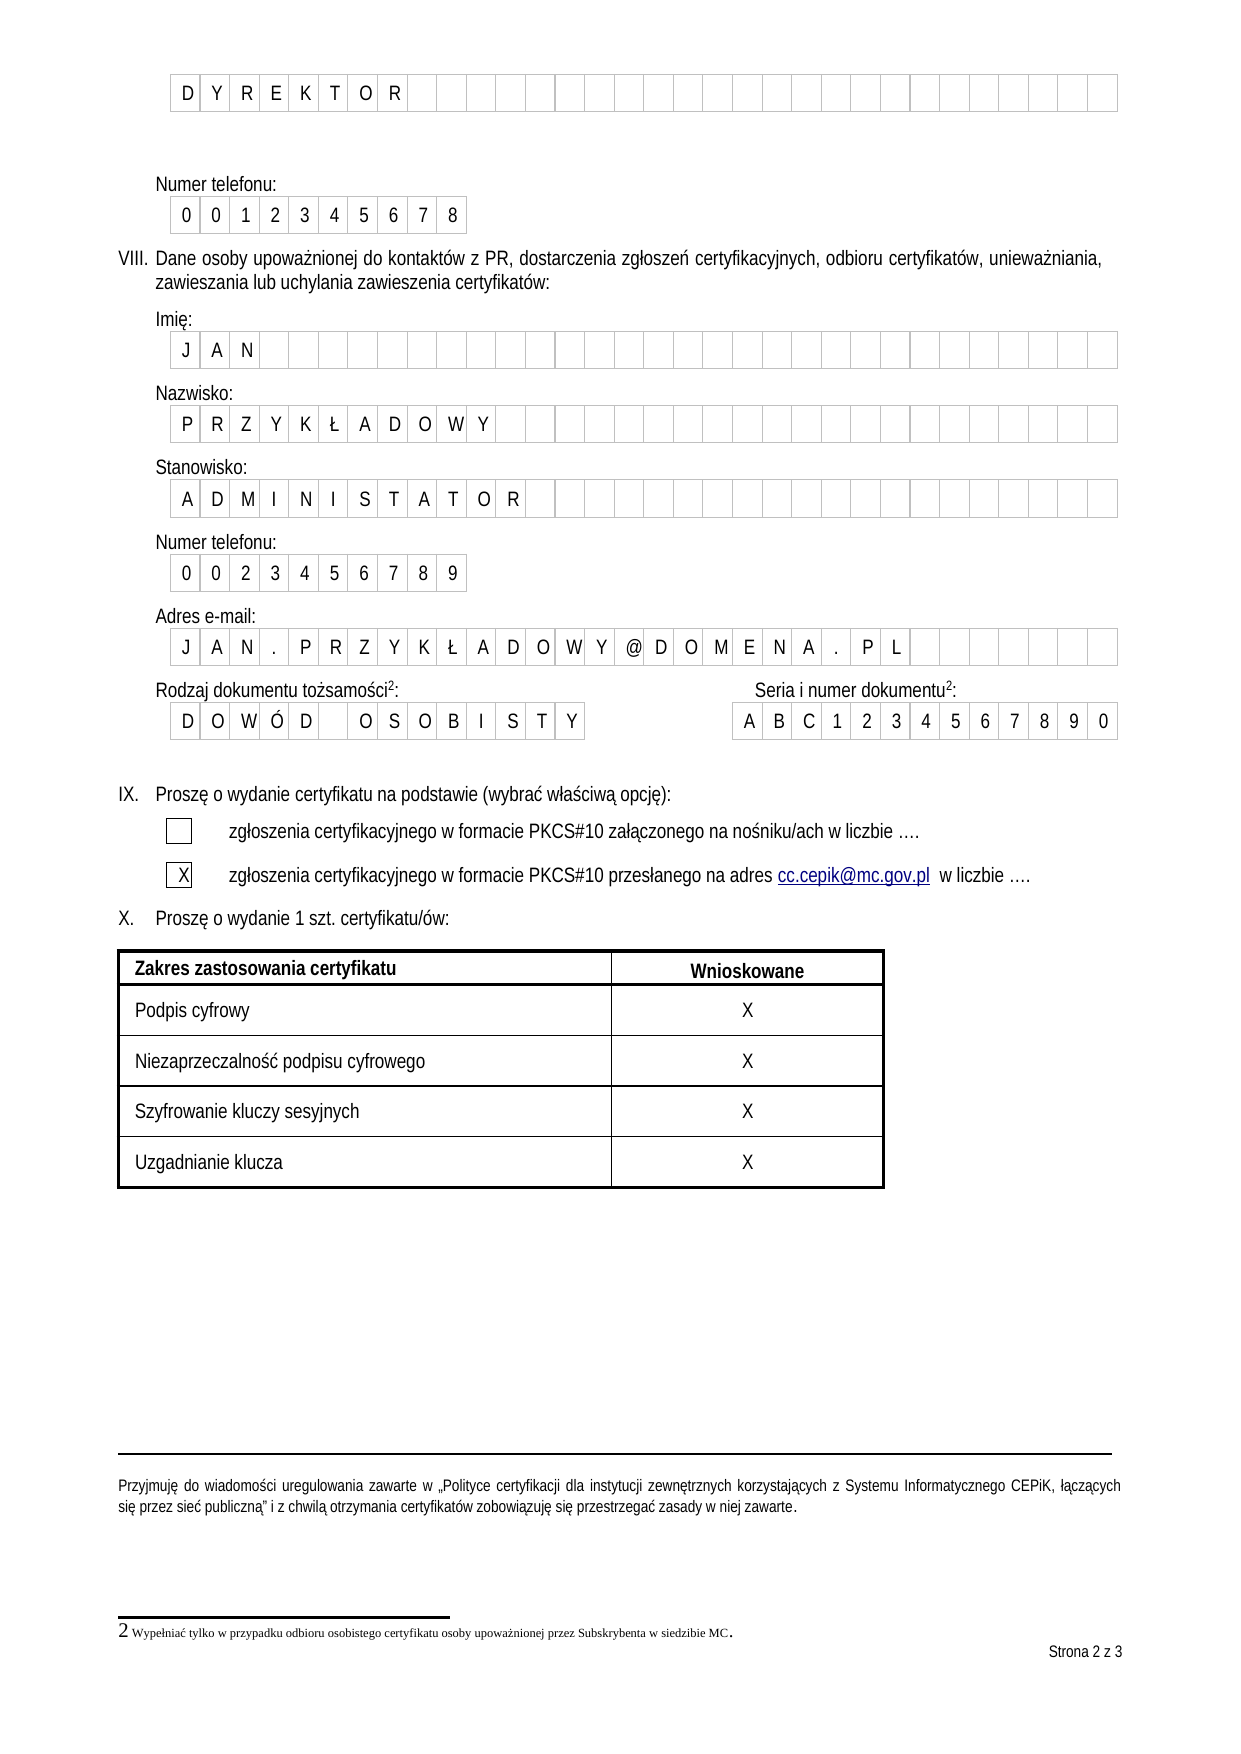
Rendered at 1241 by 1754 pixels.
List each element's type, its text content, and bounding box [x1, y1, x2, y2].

table_header [437, 75, 466, 111]
table_header [970, 480, 998, 517]
table_cell X [612, 1137, 882, 1186]
table_header N [763, 629, 791, 665]
table_header [674, 406, 702, 442]
table_header R [496, 480, 525, 517]
table_header [319, 703, 347, 739]
table_header 1 [822, 703, 850, 739]
table_header [911, 480, 939, 517]
table_header 2 [230, 555, 259, 591]
table_header O [408, 406, 436, 442]
table_header [911, 332, 939, 368]
table_header D [378, 406, 407, 442]
table_header [674, 75, 702, 111]
table_header R [201, 406, 229, 442]
table_header [1058, 406, 1087, 442]
table_header [822, 332, 850, 368]
table_header Ł [319, 406, 347, 442]
table_header N [230, 629, 259, 665]
table_header [763, 332, 791, 368]
table_header [851, 406, 880, 442]
table_header [1088, 332, 1117, 368]
table_cell Szyfrowanie kluczy sesyjnych [120, 1087, 611, 1136]
table_header 9 [437, 555, 466, 591]
table_header O [408, 703, 436, 739]
table_cell Niezaprzeczalność podpisu cyfrowego [120, 1036, 611, 1085]
table_header Y [556, 703, 584, 739]
text Adres e-mail: [155, 604, 1122, 628]
table_header R [230, 75, 259, 111]
table_header [467, 332, 495, 368]
table_header O [526, 629, 554, 665]
table_header [703, 702, 732, 739]
table_header @ [615, 629, 643, 665]
table_header [881, 75, 909, 111]
table_header [763, 75, 791, 111]
list Dane osoby upoważnionej do kontaktów z PR, dostarczenia zgłoszeń certyfikacyjnych, odbioru certyfikatów, unieważniania, zawieszania lub uchylania zawieszenia certyfikatów: [118, 246, 1103, 294]
table_header [792, 406, 821, 442]
table_header W [556, 629, 584, 665]
table_header 5 [940, 703, 969, 739]
table_header E [260, 75, 288, 111]
table_header I [319, 480, 347, 517]
table_header [1058, 75, 1087, 111]
table_header 6 [348, 555, 377, 591]
table_header 7 [408, 197, 436, 233]
table_header [615, 406, 643, 442]
table_header [526, 406, 554, 442]
table_header [526, 75, 554, 111]
table_header [999, 406, 1028, 442]
table_header [851, 75, 880, 111]
table_header K [289, 406, 318, 442]
table_header [1088, 75, 1117, 111]
text Przyjmuję do wiadomości uregulowania zawarte w „Polityce certyfikacji dla instytucji zewnętrznych korzystających z Systemu Informatycznego CEPiK, łączących się przez sieć publiczną” i z chwilą otrzymania certyfikatów zobowiązuję się przestrzegać zasady w niej zawarte. [118, 1476, 1122, 1517]
table_header [467, 75, 495, 111]
table_header 2 [851, 703, 880, 739]
table_header O [467, 480, 495, 517]
table_header 3 [260, 555, 288, 591]
table_header K [289, 75, 318, 111]
table_header [881, 480, 909, 517]
table_header O [348, 75, 377, 111]
table_header W [230, 703, 259, 739]
table_header [881, 332, 909, 368]
table_header B [437, 703, 466, 739]
table_header [556, 480, 584, 517]
table_header [733, 406, 762, 442]
table_header [703, 332, 732, 368]
table_header [911, 406, 939, 442]
table_header [763, 406, 791, 442]
table_header L [881, 629, 909, 665]
table_header A [348, 406, 377, 442]
table_header I [467, 703, 495, 739]
table_header D [171, 703, 199, 739]
table_header [585, 406, 614, 442]
table_header [496, 75, 525, 111]
table_header Z [348, 629, 377, 665]
table_header [674, 480, 702, 517]
table_header [526, 480, 554, 517]
table_header [585, 332, 614, 368]
table_header [999, 480, 1028, 517]
table_header zgłoszenia certyfikacyjnego w formacie PKCS#10 przesłanego na adres cc.cepik@mc.gov.pl w liczbie …. [218, 862, 1123, 887]
table_header [763, 480, 791, 517]
table_header [644, 702, 673, 739]
table_header [1029, 75, 1057, 111]
table_header B [763, 703, 791, 739]
table_header [496, 332, 525, 368]
table_header 0 [1088, 703, 1117, 739]
table_header [585, 75, 614, 111]
table_header [585, 702, 614, 739]
table_header [615, 332, 643, 368]
table_header 3 [881, 703, 909, 739]
table_header 5 [348, 197, 377, 233]
table_header [940, 480, 969, 517]
table_header [644, 75, 673, 111]
text Numer telefonu: [155, 172, 1122, 196]
table_header D [171, 75, 199, 111]
table_header 9 [1058, 703, 1087, 739]
table_header [1058, 332, 1087, 368]
table_header A [201, 332, 229, 368]
table_header D [496, 629, 525, 665]
table_header [1088, 629, 1117, 665]
table_header . [260, 629, 288, 665]
table_header 4 [319, 197, 347, 233]
table_header [167, 819, 191, 843]
table_header P [171, 406, 199, 442]
text Stanowisko: [155, 455, 1122, 479]
table_header [556, 406, 584, 442]
table_header N [289, 480, 318, 517]
table_header D [201, 480, 229, 517]
text Wypełniać tylko w przypadku odbioru osobistego certyfikatu osoby upoważnionej przez Subskrybenta w siedzibie MC. [118, 1618, 1122, 1642]
list Proszę o wydanie certyfikatu na podstawie (wybrać właściwą opcję): [118, 782, 1122, 806]
table_header R [319, 629, 347, 665]
table_header [911, 75, 939, 111]
table_header Ó [260, 703, 288, 739]
table_header 8 [437, 197, 466, 233]
table_header T [437, 480, 466, 517]
table_header [556, 332, 584, 368]
table_header [1058, 480, 1087, 517]
table_header W [437, 406, 466, 442]
table_header [526, 332, 554, 368]
table_header [1029, 406, 1057, 442]
table_header [703, 480, 732, 517]
table_header 8 [1029, 703, 1057, 739]
table_header [792, 480, 821, 517]
text Rodzaj dokumentu tożsamości: Seria i numer dokumentu2: [155, 678, 1122, 702]
text Imię: [155, 307, 1122, 331]
text Nazwisko: [155, 381, 1122, 405]
table_header [289, 332, 318, 368]
table_header 1 [230, 197, 259, 233]
table_header 3 [289, 197, 318, 233]
table_header [822, 480, 850, 517]
table_header [851, 480, 880, 517]
table_header [792, 332, 821, 368]
table_header [822, 406, 850, 442]
table_header Y [201, 75, 229, 111]
table_header [1029, 480, 1057, 517]
table_header 0 [201, 197, 229, 233]
table_header 2 [260, 197, 288, 233]
table_header N [230, 332, 259, 368]
table_header 0 [171, 197, 199, 233]
table_header Y [467, 406, 495, 442]
table_header [614, 702, 644, 739]
table_header [644, 332, 673, 368]
table_header Y [585, 629, 614, 665]
list Proszę o wydanie 1 szt. certyfikatu/ów: [118, 906, 1122, 930]
table_header [733, 480, 762, 517]
table_header [999, 332, 1028, 368]
table_header Y [260, 406, 288, 442]
table_header [940, 406, 969, 442]
table_header [644, 406, 673, 442]
text Numer telefonu: [155, 529, 1122, 553]
table_header S [348, 480, 377, 517]
table_header [496, 406, 525, 442]
table_header 7 [999, 703, 1028, 739]
table_header T [319, 75, 347, 111]
table_cell X [612, 986, 882, 1035]
table_header I [260, 480, 288, 517]
table_header A [201, 629, 229, 665]
table_header 4 [289, 555, 318, 591]
table_cell Uzgadnianie klucza [120, 1137, 611, 1186]
table_header O [674, 629, 702, 665]
table_header [733, 332, 762, 368]
table_header [615, 75, 643, 111]
table_header T [526, 703, 554, 739]
table_header A [792, 629, 821, 665]
table_header [556, 75, 584, 111]
table_cell Podpis cyfrowy [120, 986, 611, 1035]
table_header 6 [970, 703, 998, 739]
table_header [260, 332, 288, 368]
table_cell X [612, 1087, 882, 1136]
table_header 0 [201, 555, 229, 591]
table_header [1029, 332, 1057, 368]
table_header [408, 75, 436, 111]
table_header E [733, 629, 762, 665]
table_header [1058, 629, 1087, 665]
table_header C [792, 703, 821, 739]
table_header [703, 75, 732, 111]
table_header A [171, 480, 199, 517]
table_header [378, 332, 407, 368]
table_header [1029, 629, 1057, 665]
table_header [970, 406, 998, 442]
table_header zgłoszenia certyfikacyjnego w formacie PKCS#10 załączonego na nośniku/ach w liczbie …. [218, 818, 1123, 843]
table_header [792, 75, 821, 111]
table_header [822, 75, 850, 111]
table_header D [644, 629, 673, 665]
table_header R [378, 75, 407, 111]
table_header 4 [911, 703, 939, 739]
table_header [437, 332, 466, 368]
table_header [673, 702, 703, 739]
table_header [192, 818, 218, 843]
table_header P [851, 629, 880, 665]
table_header O [201, 703, 229, 739]
table_header [1088, 480, 1117, 517]
table_cell X [612, 1036, 882, 1085]
table_header [674, 332, 702, 368]
table_header [999, 629, 1028, 665]
table_header A [467, 629, 495, 665]
table_header J [171, 629, 199, 665]
table_header P [289, 629, 318, 665]
table_header [319, 332, 347, 368]
table_header Z [230, 406, 259, 442]
table_header 0 [171, 555, 199, 591]
table_header . [822, 629, 850, 665]
table_header [940, 332, 969, 368]
table_header [911, 629, 939, 665]
table_header 6 [378, 197, 407, 233]
table_header S [496, 703, 525, 739]
table_header [970, 332, 998, 368]
table_header Wnioskowane [612, 953, 882, 983]
table_header S [378, 703, 407, 739]
table_header 8 [408, 555, 436, 591]
table_header [970, 629, 998, 665]
table_header [348, 332, 377, 368]
table_header A [733, 703, 762, 739]
table_header [733, 75, 762, 111]
table_header J [171, 332, 199, 368]
table_header 7 [378, 555, 407, 591]
table_header [703, 406, 732, 442]
table_header Zakres zastosowania certyfikatu [120, 953, 611, 983]
table_header T [378, 480, 407, 517]
table_header O [348, 703, 377, 739]
table_header [615, 480, 643, 517]
table_header [881, 406, 909, 442]
table_header 5 [319, 555, 347, 591]
table_header M [703, 629, 732, 665]
table_header [970, 75, 998, 111]
table_header M [230, 480, 259, 517]
table_header [408, 332, 436, 368]
table_header [940, 75, 969, 111]
table_header X [167, 863, 191, 887]
table_header [999, 75, 1028, 111]
table_header Ł [437, 629, 466, 665]
table_header Y [378, 629, 407, 665]
table_header D [289, 703, 318, 739]
table_header [644, 480, 673, 517]
table_header [1088, 406, 1117, 442]
table_header [940, 629, 969, 665]
table_header [851, 332, 880, 368]
table_header [192, 862, 218, 887]
table_header A [408, 480, 436, 517]
table_header K [408, 629, 436, 665]
table_header [585, 480, 614, 517]
